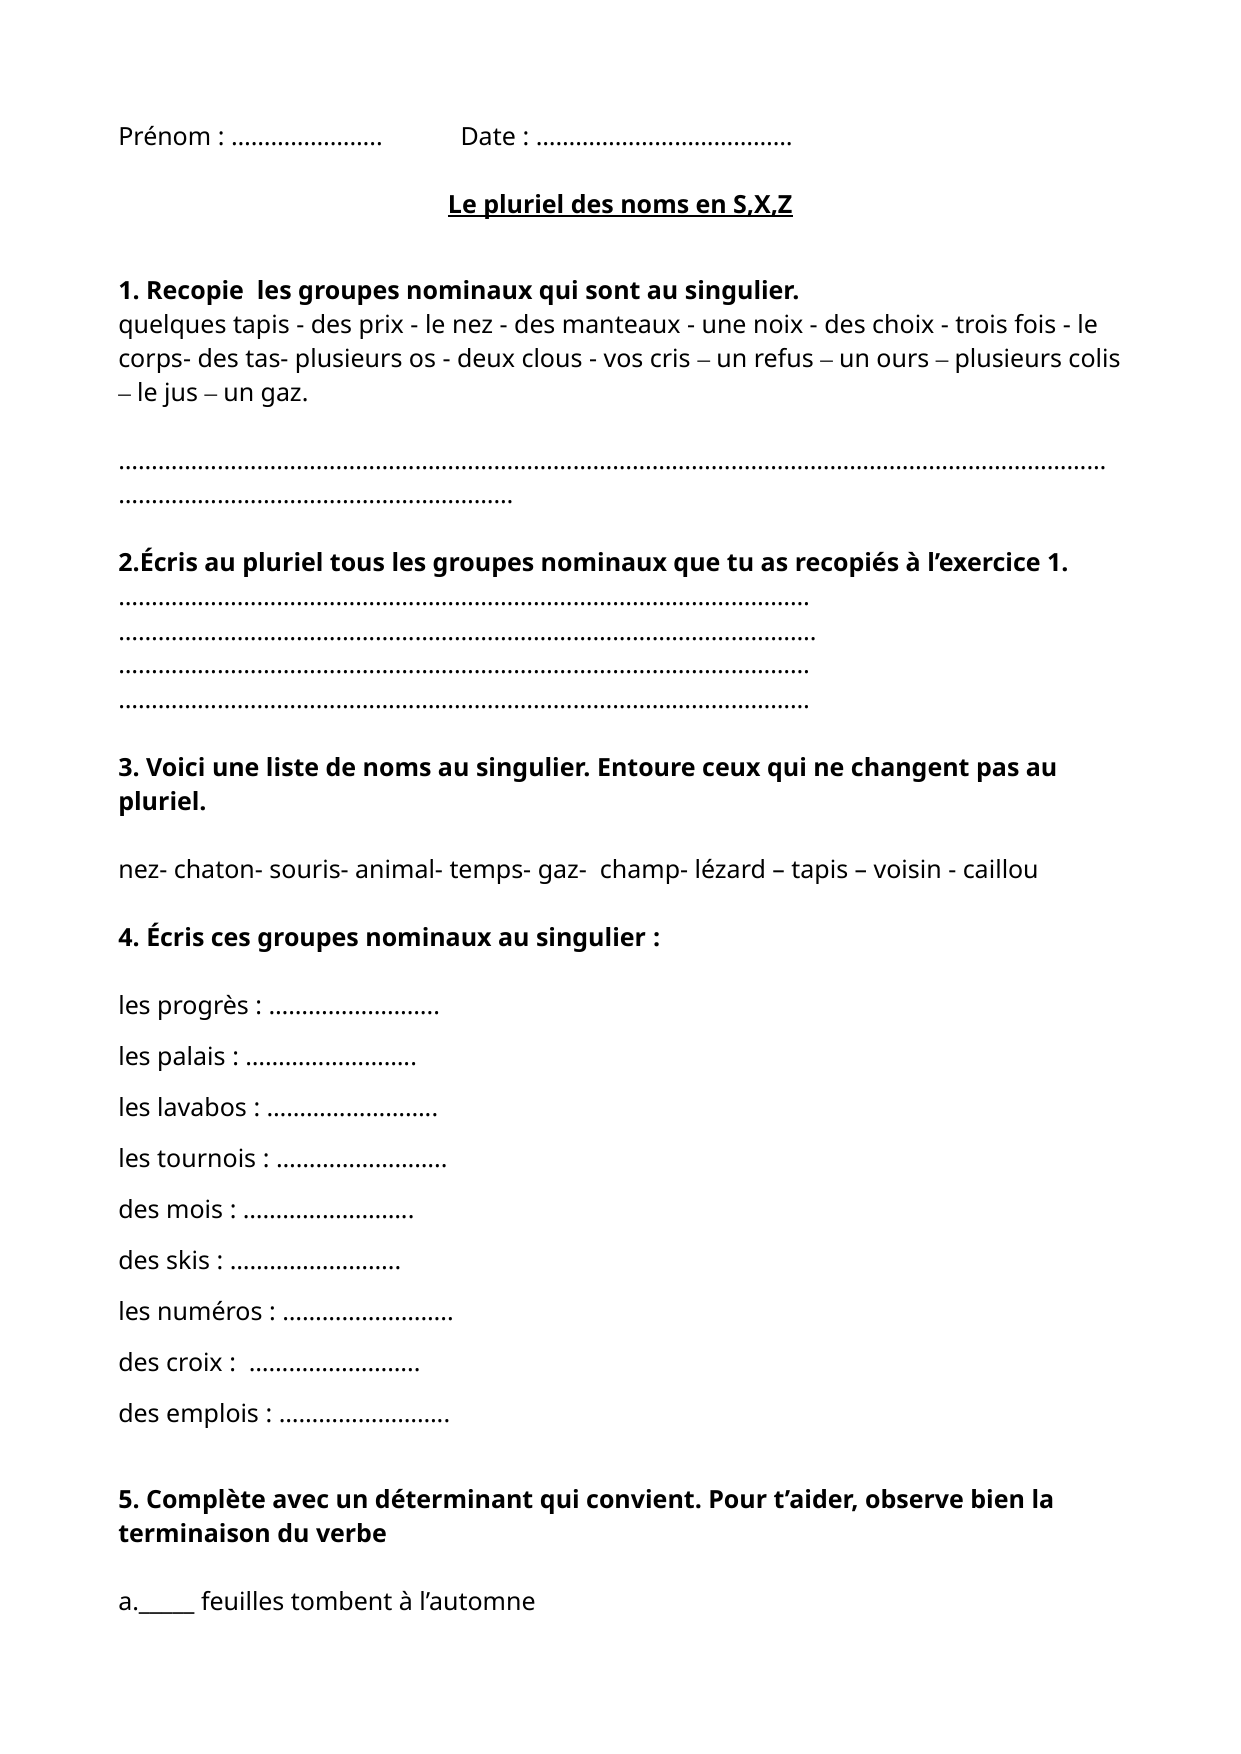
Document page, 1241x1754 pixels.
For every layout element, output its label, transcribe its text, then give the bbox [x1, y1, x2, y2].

text des skis : …………………….. [118, 1243, 1122, 1277]
text 1. Recopie les groupes nominaux qui sont au singulier. [118, 272, 1122, 307]
text les progrès : …………………….. [118, 988, 1122, 1022]
text les numéros : …………………….. [118, 1294, 1122, 1328]
text 5. Complète avec un déterminant qui convient. Pour t’aider, observe bien la terminaison du verbe [118, 1481, 1122, 1549]
text 4. Écris ces groupes nominaux au singulier : [118, 920, 1122, 954]
text des mois : …………………….. [118, 1192, 1122, 1226]
text …………………………………………………………………………………………… [118, 681, 1122, 715]
text 3. Voici une liste de noms au singulier. Entoure ceux qui ne changent pas au pluriel. [118, 749, 1122, 817]
text 2.Écris au pluriel tous les groupes nominaux que tu as recopiés à l’exercice 1. [118, 545, 1122, 579]
text des emplois : …………………….. [118, 1396, 1122, 1430]
text quelques tapis - des prix - le nez - des manteaux - une noix - des choix - trois fois - le corps- des tas- plusieurs os - deux clous - vos cris – un refus – un ours – plusieurs colis – le jus – un gaz. [118, 307, 1122, 409]
text a._____ feuilles tombent à l’automne [118, 1583, 1122, 1617]
text …………………………………………………………………………………………… [118, 647, 1122, 681]
text des croix : …………………….. [118, 1345, 1122, 1379]
text …………………………………………………………………………………………… [118, 579, 1122, 613]
text ………………………………………………………………………………………………………………………………………………………………………………………… [118, 443, 1122, 511]
text ……………………………………………………………………………………………. [118, 613, 1122, 647]
text les palais : …………………….. [118, 1039, 1122, 1073]
text Le pluriel des noms en S,X,Z [118, 186, 1122, 220]
text nez- chaton- souris- animal- temps- gaz- champ- lézard – tapis – voisin - caillou [118, 852, 1122, 886]
text les tournois : …………………….. [118, 1141, 1122, 1175]
text les lavabos : …………………….. [118, 1090, 1122, 1124]
text Prénom : ………………….. Date : ………………………………… [118, 118, 1122, 152]
